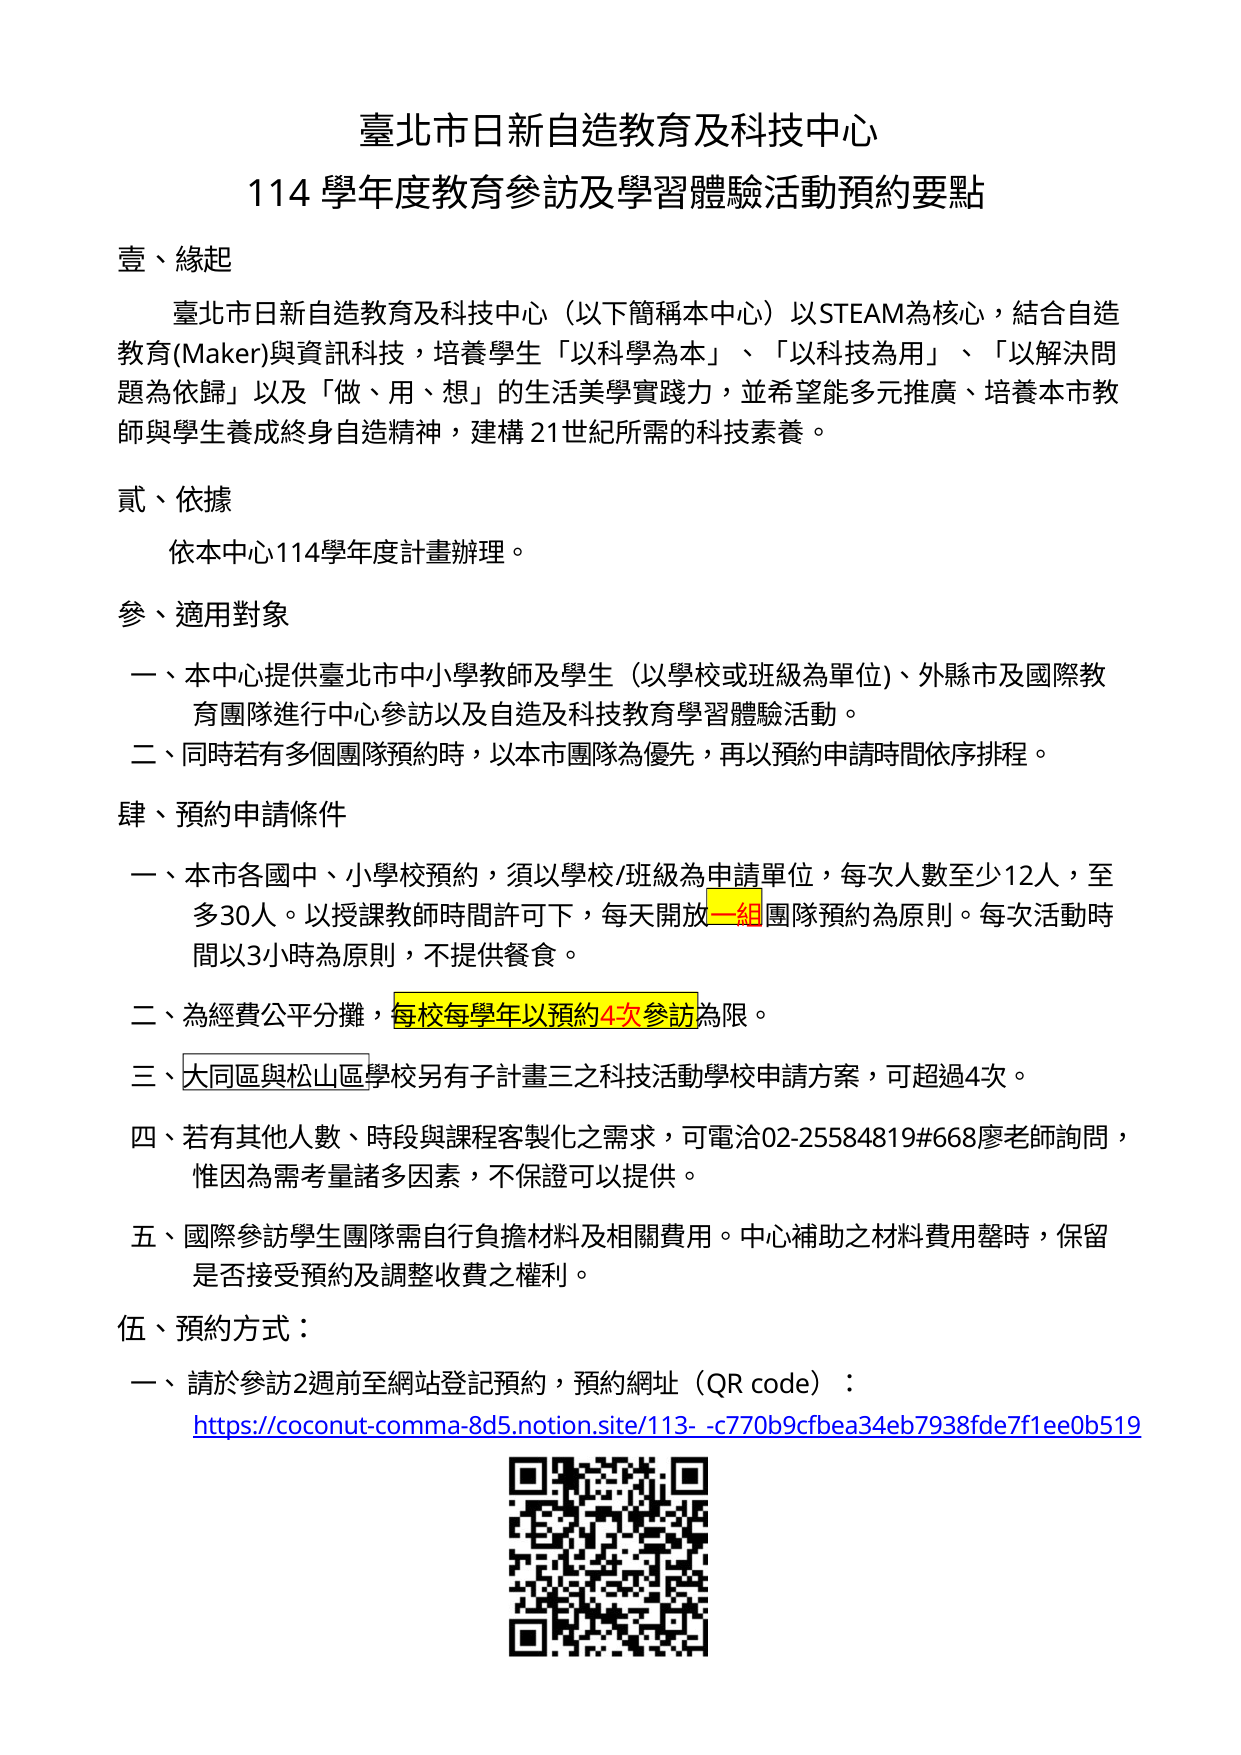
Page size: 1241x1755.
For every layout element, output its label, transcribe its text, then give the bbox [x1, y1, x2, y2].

text 參、適用對象 [118, 591, 1182, 634]
text 臺北市日新自造教育及科技中心（以下簡稱本中心）以STEAM為核心，結合自造教育(Maker)與資訊科技，培養學生「以科學為本」、「以科技為用」、「以解決問題為依歸」以及「做、用、想」的生活美學實踐力，並希望能多元推廣、培養本市教師與學生養成終身自造精神，建構 21世紀所需的科技素養。 [118, 292, 1121, 450]
text 四、若有其他人數、時段與課程客製化之需求，可電洽02-25584819#668廖老師詢問，惟因為需考量諸多因素，不保證可以提供。 [130, 1116, 1114, 1194]
text 肆、預約申請條件 [118, 791, 1182, 834]
text 一、 請於參訪2週前至網站登記預約，預約網址（QR code）： [130, 1362, 1182, 1401]
text 114 學年度教育參訪及學習體驗活動預約要點 [246, 163, 1182, 217]
text 二、為經費公平分攤，每校每學年以預約4次參訪為限。 [130, 994, 1182, 1033]
text 一、本中心提供臺北市中小學教師及學生（以學校或班級為單位)、外縣市及國際教育團隊進行中心參訪以及自造及科技教育學習體驗活動。 [130, 654, 1114, 732]
text 臺北市日新自造教育及科技中心 [358, 101, 1182, 156]
text 五、國際參訪學生團隊需自行負擔材料及相關費用。中心補助之材料費用罄時，保留是否接受預約及調整收費之權利。 [130, 1214, 1115, 1293]
text 二、同時若有多個團隊預約時，以本市團隊為優先，再以預約申請時間依序排程。 [130, 733, 1182, 772]
text 依本中心114學年度計畫辦理。 [168, 531, 1182, 571]
text 伍、預約方式： [118, 1306, 1182, 1348]
text 貳、依據 [118, 476, 1182, 519]
text 壹、緣起 [118, 236, 1182, 278]
text https://coconut-comma-8d5.notion.site/113-_-c770b9cfbea34eb7938fde7f1ee0b519 [193, 1407, 1182, 1441]
text 三、大同區與松山區學校另有子計畫三之科技活動學校申請方案，可超過4次。 [130, 1055, 1182, 1095]
text 一、本市各國中、小學校預約，須以學校/班級為申請單位，每次人數至少12人，至多30人。以授課教師時間許可下，每天開放一組團隊預約為原則。每次活動時間以3小時為原則，不提供餐食。 [130, 854, 1115, 973]
